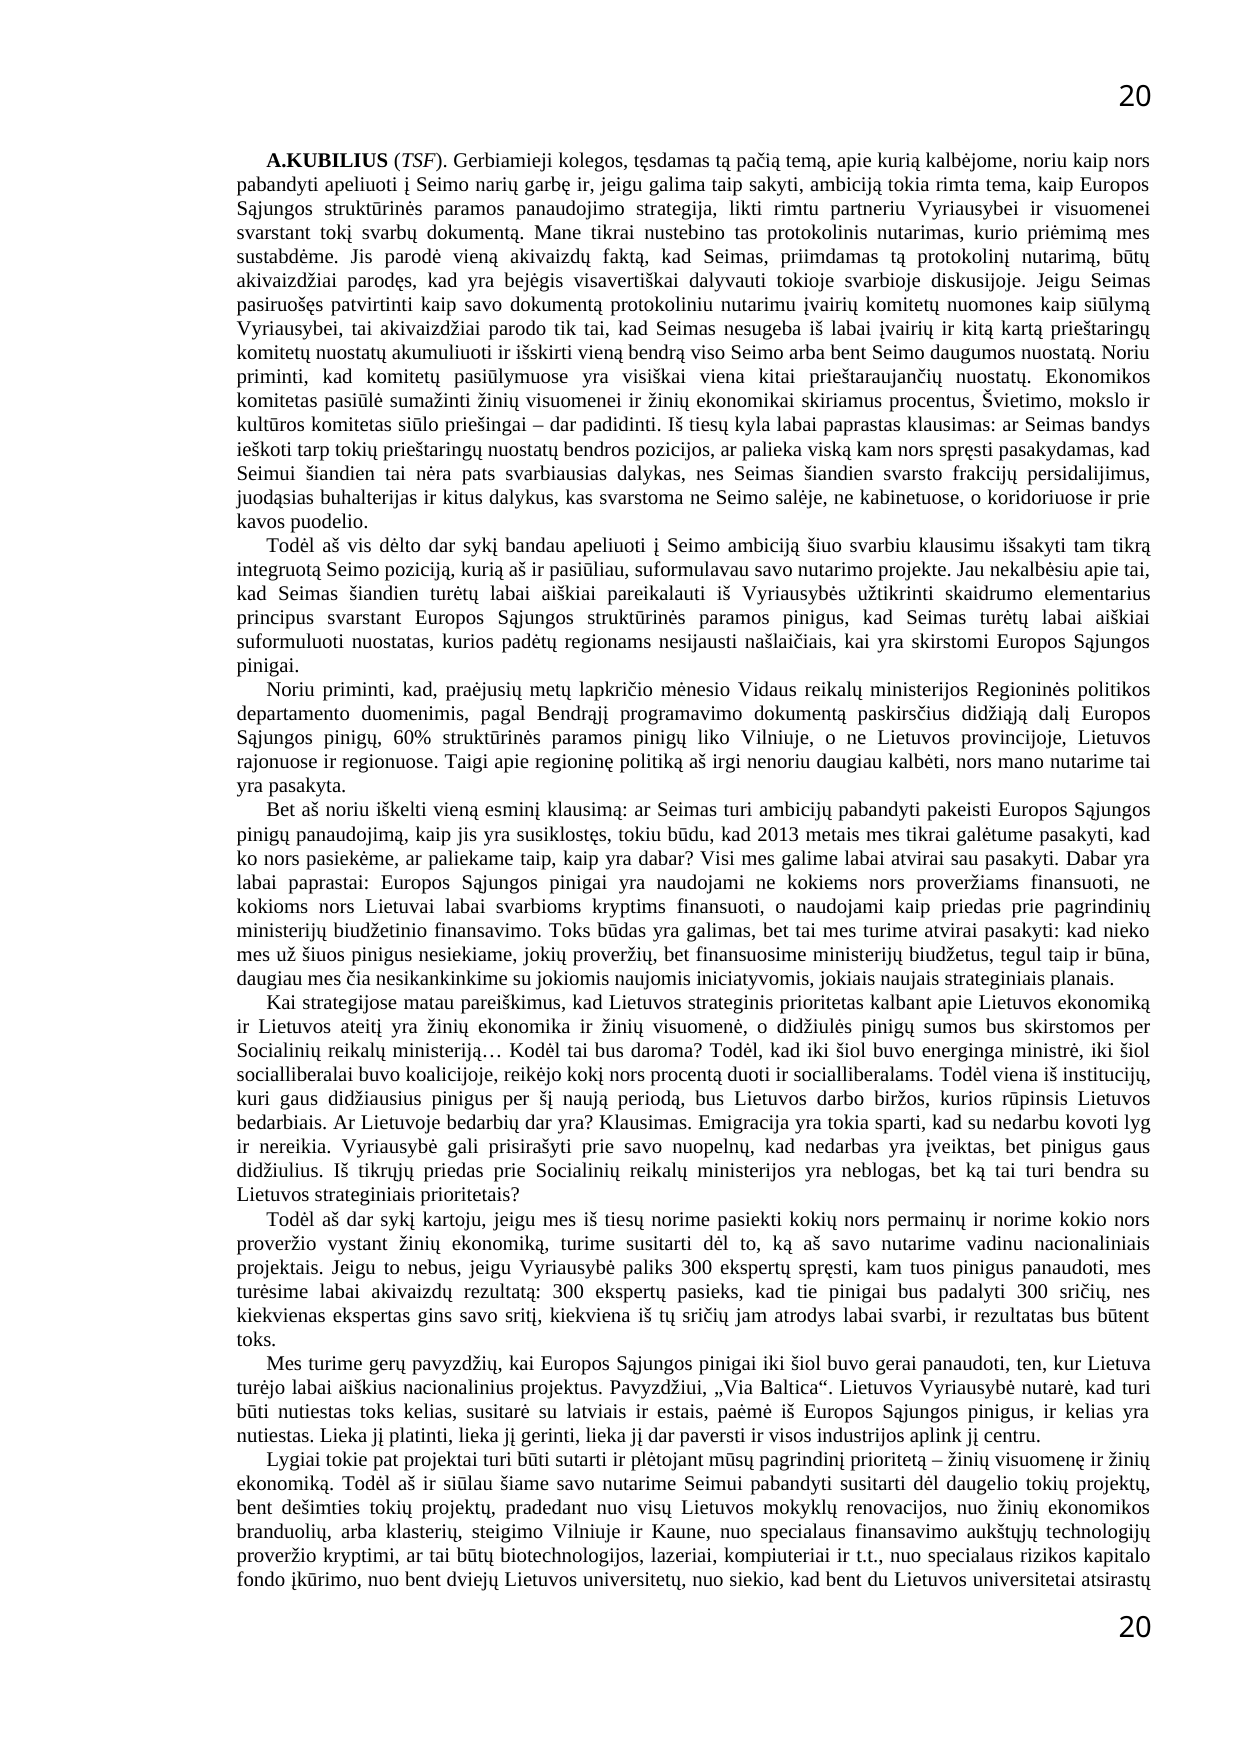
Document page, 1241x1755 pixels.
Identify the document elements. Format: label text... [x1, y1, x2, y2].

text Noriu priminti, kad, praėjusių metų lapkričio mėnesio Vidaus reikalų ministerijos Regioninės politikos departamento duomenimis, pagal Bendrąjį programavimo dokumentą paskirsčius didžiąją dalį Europos Sąjungos pinigų, 60% struktūrinės paramos pinigų liko Vilniuje, o ne Lietuvos provincijoje, Lietuvos rajonuose ir regionuose. Taigi apie regioninę politiką aš irgi nenoriu daugiau kalbėti, nors mano nutarime tai yra pasakyta. [236, 677, 1152, 797]
text Bet aš noriu iškelti vieną esminį klausimą: ar Seimas turi ambicijų pabandyti pakeisti Europos Sąjungos pinigų panaudojimą, kaip jis yra susiklostęs, tokiu būdu, kad 2013 metais mes tikrai galėtume pasakyti, kad ko nors pasiekėme, ar paliekame taip, kaip yra dabar? Visi mes galime labai atvirai sau pasakyti. Dabar yra labai paprastai: Europos Sąjungos pinigai yra naudojami ne kokiems nors proveržiams finansuoti, ne kokioms nors Lietuvai labai svarbioms kryptims finansuoti, o naudojami kaip priedas prie pagrindinių ministerijų biudžetinio finansavimo. Toks būdas yra galimas, bet tai mes turime atvirai pasakyti: kad nieko mes už šiuos pinigus nesiekiame, jokių proveržių, bet finansuosime ministerijų biudžetus, tegul taip ir būna, daugiau mes čia nesikankinkime su jokiomis naujomis iniciatyvomis, jokiais naujais strateginiais planais. [236, 797, 1152, 990]
text Lygiai tokie pat projektai turi būti sutarti ir plėtojant mūsų pagrindinį prioritetą – žinių visuomenę ir žinių ekonomiką. Todėl aš ir siūlau šiame savo nutarime Seimui pabandyti susitarti dėl daugelio tokių projektų, bent dešimties tokių projektų, pradedant nuo visų Lietuvos mokyklų renovacijos, nuo žinių ekonomikos branduolių, arba klasterių, steigimo Vilniuje ir Kaune, nuo specialaus finansavimo aukštųjų technologijų proveržio kryptimi, ar tai būtų biotechnologijos, lazeriai, kompiuteriai ir t.t., nuo specialaus rizikos kapitalo fondo įkūrimo, nuo bent dviejų Lietuvos universitetų, nuo siekio, kad bent du Lietuvos universitetai atsirastų [236, 1447, 1152, 1591]
text Todėl aš dar sykį kartoju, jeigu mes iš tiesų norime pasiekti kokių nors permainų ir norime kokio nors proveržio vystant žinių ekonomiką, turime susitarti dėl to, ką aš savo nutarime vadinu nacionaliniais projektais. Jeigu to nebus, jeigu Vyriausybė paliks 300 ekspertų spręsti, kam tuos pinigus panaudoti, mes turėsime labai akivaizdų rezultatą: 300 ekspertų pasieks, kad tie pinigai bus padalyti 300 sričių, nes kiekvienas ekspertas gins savo sritį, kiekviena iš tų sričių jam atrodys labai svarbi, ir rezultatas bus būtent toks. [236, 1206, 1152, 1351]
text A.KUBILIUS (TSF). Gerbiamieji kolegos, tęsdamas tą pačią temą, apie kurią kalbėjome, noriu kaip nors pabandyti apeliuoti į Seimo narių garbę ir, jeigu galima taip sakyti, ambiciją tokia rimta tema, kaip Europos Sąjungos struktūrinės paramos panaudojimo strategija, likti rimtu partneriu Vyriausybei ir visuomenei svarstant tokį svarbų dokumentą. Mane tikrai nustebino tas protokolinis nutarimas, kurio priėmimą mes sustabdėme. Jis parodė vieną akivaizdų faktą, kad Seimas, priimdamas tą protokolinį nutarimą, būtų akivaizdžiai parodęs, kad yra bejėgis visavertiškai dalyvauti tokioje svarbioje diskusijoje. Jeigu Seimas pasiruošęs patvirtinti kaip savo dokumentą protokoliniu nutarimu įvairių komitetų nuomones kaip siūlymą Vyriausybei, tai akivaizdžiai parodo tik tai, kad Seimas nesugeba iš labai įvairių ir kitą kartą prieštaringų komitetų nuostatų akumuliuoti ir išskirti vieną bendrą viso Seimo arba bent Seimo daugumos nuostatą. Noriu priminti, kad komitetų pasiūlymuose yra visiškai viena kitai prieštaraujančių nuostatų. Ekonomikos komitetas pasiūlė sumažinti žinių visuomenei ir žinių ekonomikai skiriamus procentus, Švietimo, mokslo ir kultūros komitetas siūlo priešingai – dar padidinti. Iš tiesų kyla labai paprastas klausimas: ar Seimas bandys ieškoti tarp tokių prieštaringų nuostatų bendros pozicijos, ar palieka viską kam nors spręsti pasakydamas, kad Seimui šiandien tai nėra pats svarbiausias dalykas, nes Seimas šiandien svarsto frakcijų persidalijimus, juodąsias buhalterijas ir kitus dalykus, kas svarstoma ne Seimo salėje, ne kabinetuose, o koridoriuose ir prie kavos puodelio. [236, 148, 1152, 533]
text Kai strategijose matau pareiškimus, kad Lietuvos strateginis prioritetas kalbant apie Lietuvos ekonomiką ir Lietuvos ateitį yra žinių ekonomika ir žinių visuomenė, o didžiulės pinigų sumos bus skirstomos per Socialinių reikalų ministeriją… Kodėl tai bus daroma? Todėl, kad iki šiol buvo energinga ministrė, iki šiol socialliberalai buvo koalicijoje, reikėjo kokį nors procentą duoti ir socialliberalams. Todėl viena iš institucijų, kuri gaus didžiausius pinigus per šį naują periodą, bus Lietuvos darbo biržos, kurios rūpinsis Lietuvos bedarbiais. Ar Lietuvoje bedarbių dar yra? Klausimas. Emigracija yra tokia sparti, kad su nedarbu kovoti lyg ir nereikia. Vyriausybė gali prisirašyti prie savo nuopelnų, kad nedarbas yra įveiktas, bet pinigus gaus didžiulius. Iš tikrųjų priedas prie Socialinių reikalų ministerijos yra neblogas, bet ką tai turi bendra su Lietuvos strateginiais prioritetais? [236, 990, 1152, 1206]
text Todėl aš vis dėlto dar sykį bandau apeliuoti į Seimo ambiciją šiuo svarbiu klausimu išsakyti tam tikrą integruotą Seimo poziciją, kurią aš ir pasiūliau, suformulavau savo nutarimo projekte. Jau nekalbėsiu apie tai, kad Seimas šiandien turėtų labai aiškiai pareikalauti iš Vyriausybės užtikrinti skaidrumo elementarius principus svarstant Europos Sąjungos struktūrinės paramos pinigus, kad Seimas turėtų labai aiškiai suformuluoti nuostatas, kurios padėtų regionams nesijausti našlaičiais, kai yra skirstomi Europos Sąjungos pinigai. [236, 533, 1152, 677]
text Mes turime gerų pavyzdžių, kai Europos Sąjungos pinigai iki šiol buvo gerai panaudoti, ten, kur Lietuva turėjo labai aiškius nacionalinius projektus. Pavyzdžiui, „Via Baltica“. Lietuvos Vyriausybė nutarė, kad turi būti nutiestas toks kelias, susitarė su latviais ir estais, paėmė iš Europos Sąjungos pinigus, ir kelias yra nutiestas. Lieka jį platinti, lieka jį gerinti, lieka jį dar paversti ir visos industrijos aplink jį centru. [236, 1351, 1152, 1447]
